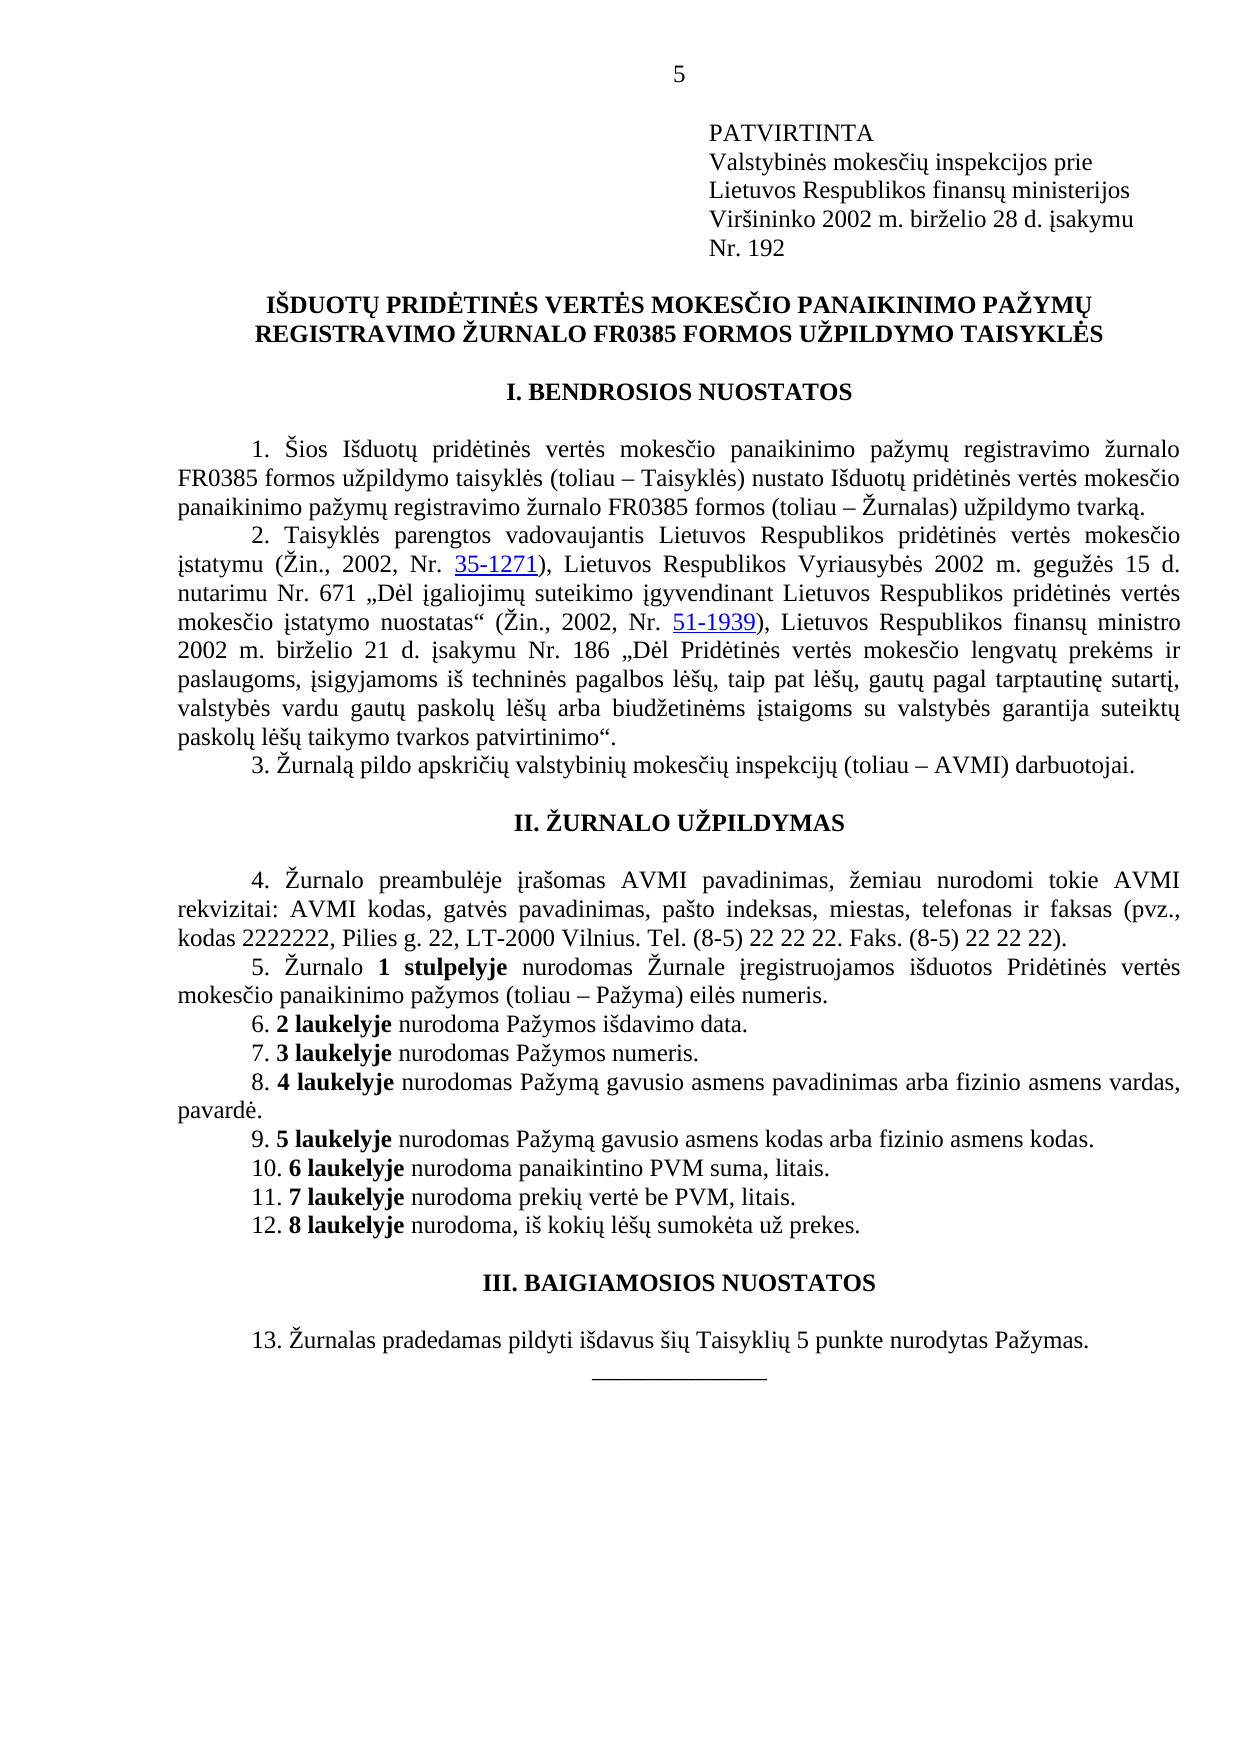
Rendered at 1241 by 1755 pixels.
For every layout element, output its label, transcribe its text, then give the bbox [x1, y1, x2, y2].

text IŠDUOTŲ PRIDĖTINĖS VERTĖS MOKESČIO PANAIKINIMO PAŽYMŲ REGISTRAVIMO ŽURNALO FR0385 FORMOS UŽPILDYMO TAISYKLĖS [177, 291, 1181, 348]
text II. ŽURNALO UŽPILDYMAS [177, 808, 1181, 837]
text 4. Žurnalo preambulėje įrašomas AVMI pavadinimas, žemiau nurodomi tokie AVMI rekvizitai: AVMI kodas, gatvės pavadinimas, pašto indeksas, miestas, telefonas ir faksas (pvz., kodas 2222222, Pilies g. 22, LT-2000 Vilnius. Tel. (8-5) 22 22 22. Faks. (8-5) 22 22 22). [177, 866, 1181, 952]
text 11. 7 laukelyje nurodoma prekių vertė be PVM, litais. [177, 1182, 1181, 1211]
text 3. Žurnalą pildo apskričių valstybinių mokesčių inspekcijų (toliau – AVMI) darbuotojai. [177, 751, 1181, 779]
text 1. Šios Išduotų pridėtinės vertės mokesčio panaikinimo pažymų registravimo žurnalo FR0385 formos užpildymo taisyklės (toliau – Taisyklės) nustato Išduotų pridėtinės vertės mokesčio panaikinimo pažymų registravimo žurnalo FR0385 formos (toliau – Žurnalas) užpildymo tvarką. [177, 434, 1181, 521]
text 6. 2 laukelyje nurodoma Pažymos išdavimo data. [177, 1009, 1181, 1038]
text 9. 5 laukelyje nurodomas Pažymą gavusio asmens kodas arba fizinio asmens kodas. [177, 1124, 1181, 1153]
text ______________ [177, 1354, 1181, 1383]
text Valstybinės mokesčių inspekcijos prie [177, 147, 1181, 176]
text 13. Žurnalas pradedamas pildyti išdavus šių Taisyklių 5 punkte nurodytas Pažymas. [177, 1326, 1181, 1354]
text 10. 6 laukelyje nurodoma panaikintino PVM suma, litais. [177, 1153, 1181, 1182]
text III. BAIGIAMOSIOS NUOSTATOS [177, 1268, 1181, 1297]
text 8. 4 laukelyje nurodomas Pažymą gavusio asmens pavadinimas arba fizinio asmens vardas, pavardė. [177, 1067, 1181, 1124]
text Lietuvos Respublikos finansų ministerijos [177, 176, 1181, 204]
text Viršininko 2002 m. birželio 28 d. įsakymu [177, 204, 1181, 233]
text 7. 3 laukelyje nurodomas Pažymos numeris. [177, 1038, 1181, 1067]
text 2. Taisyklės parengtos vadovaujantis Lietuvos Respublikos pridėtinės vertės mokesčio įstatymu (Žin., 2002, Nr. 35-1271), Lietuvos Respublikos Vyriausybės 2002 m. gegužės 15 d. nutarimu Nr. 671 „Dėl įgaliojimų suteikimo įgyvendinant Lietuvos Respublikos pridėtinės vertės mokesčio įstatymo nuostatas“ (Žin., 2002, Nr. 51-1939), Lietuvos Respublikos finansų ministro 2002 m. birželio 21 d. įsakymu Nr. 186 „Dėl Pridėtinės vertės mokesčio lengvatų prekėms ir paslaugoms, įsigyjamoms iš techninės pagalbos lėšų, taip pat lėšų, gautų pagal tarptautinę sutartį, valstybės vardu gautų paskolų lėšų arba biudžetinėms įstaigoms su valstybės garantija suteiktų paskolų lėšų taikymo tvarkos patvirtinimo“. [177, 521, 1181, 751]
text Nr. 192 [177, 233, 1181, 262]
text 5. Žurnalo 1 stulpelyje nurodomas Žurnale įregistruojamos išduotos Pridėtinės vertės mokesčio panaikinimo pažymos (toliau – Pažyma) eilės numeris. [177, 952, 1181, 1009]
text PATVIRTINTA [177, 118, 1181, 147]
text 12. 8 laukelyje nurodoma, iš kokių lėšų sumokėta už prekes. [177, 1211, 1181, 1239]
text I. BENDROSIOS NUOSTATOS [177, 377, 1181, 406]
